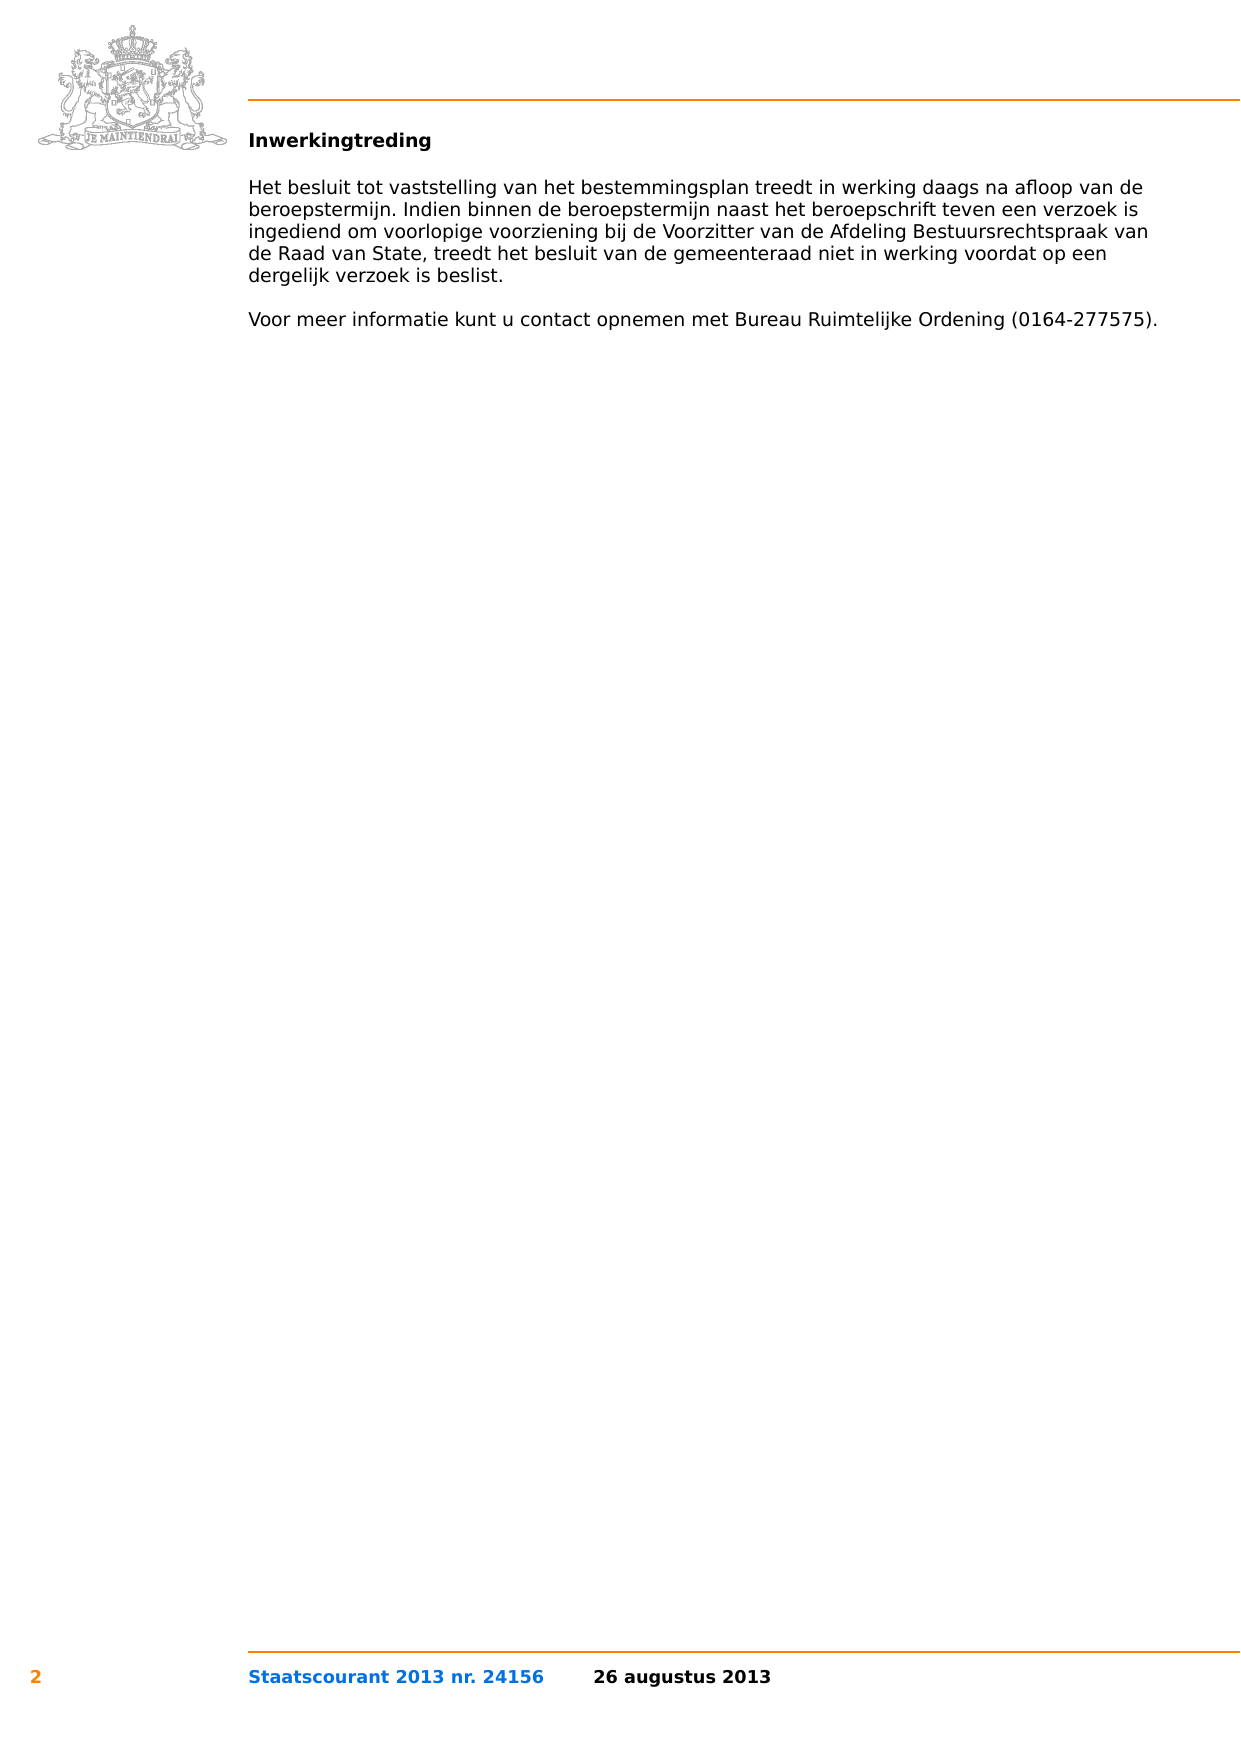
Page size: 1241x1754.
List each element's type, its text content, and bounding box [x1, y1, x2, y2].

text Het besluit tot vaststelling van het bestemmingsplan treedt in werking daags na afloop van de beroepstermijn. Indien binnen de beroepstermijn naast het beroepschrift teven een verzoek is ingediend om voorlopige voorziening bij de Voorzitter van de Afdeling Bestuursrechtspraak van de Raad van State, treedt het besluit van de gemeenteraad niet in werking voordat op een dergelijk verzoek is beslist. [248, 177, 1163, 287]
picture [38, 25, 227, 150]
subtitle Inwerkingtreding [248, 130, 1163, 152]
text Voor meer informatie kunt u contact opnemen met Bureau Ruimtelijke Ordening (0164-277575). [248, 309, 1163, 331]
